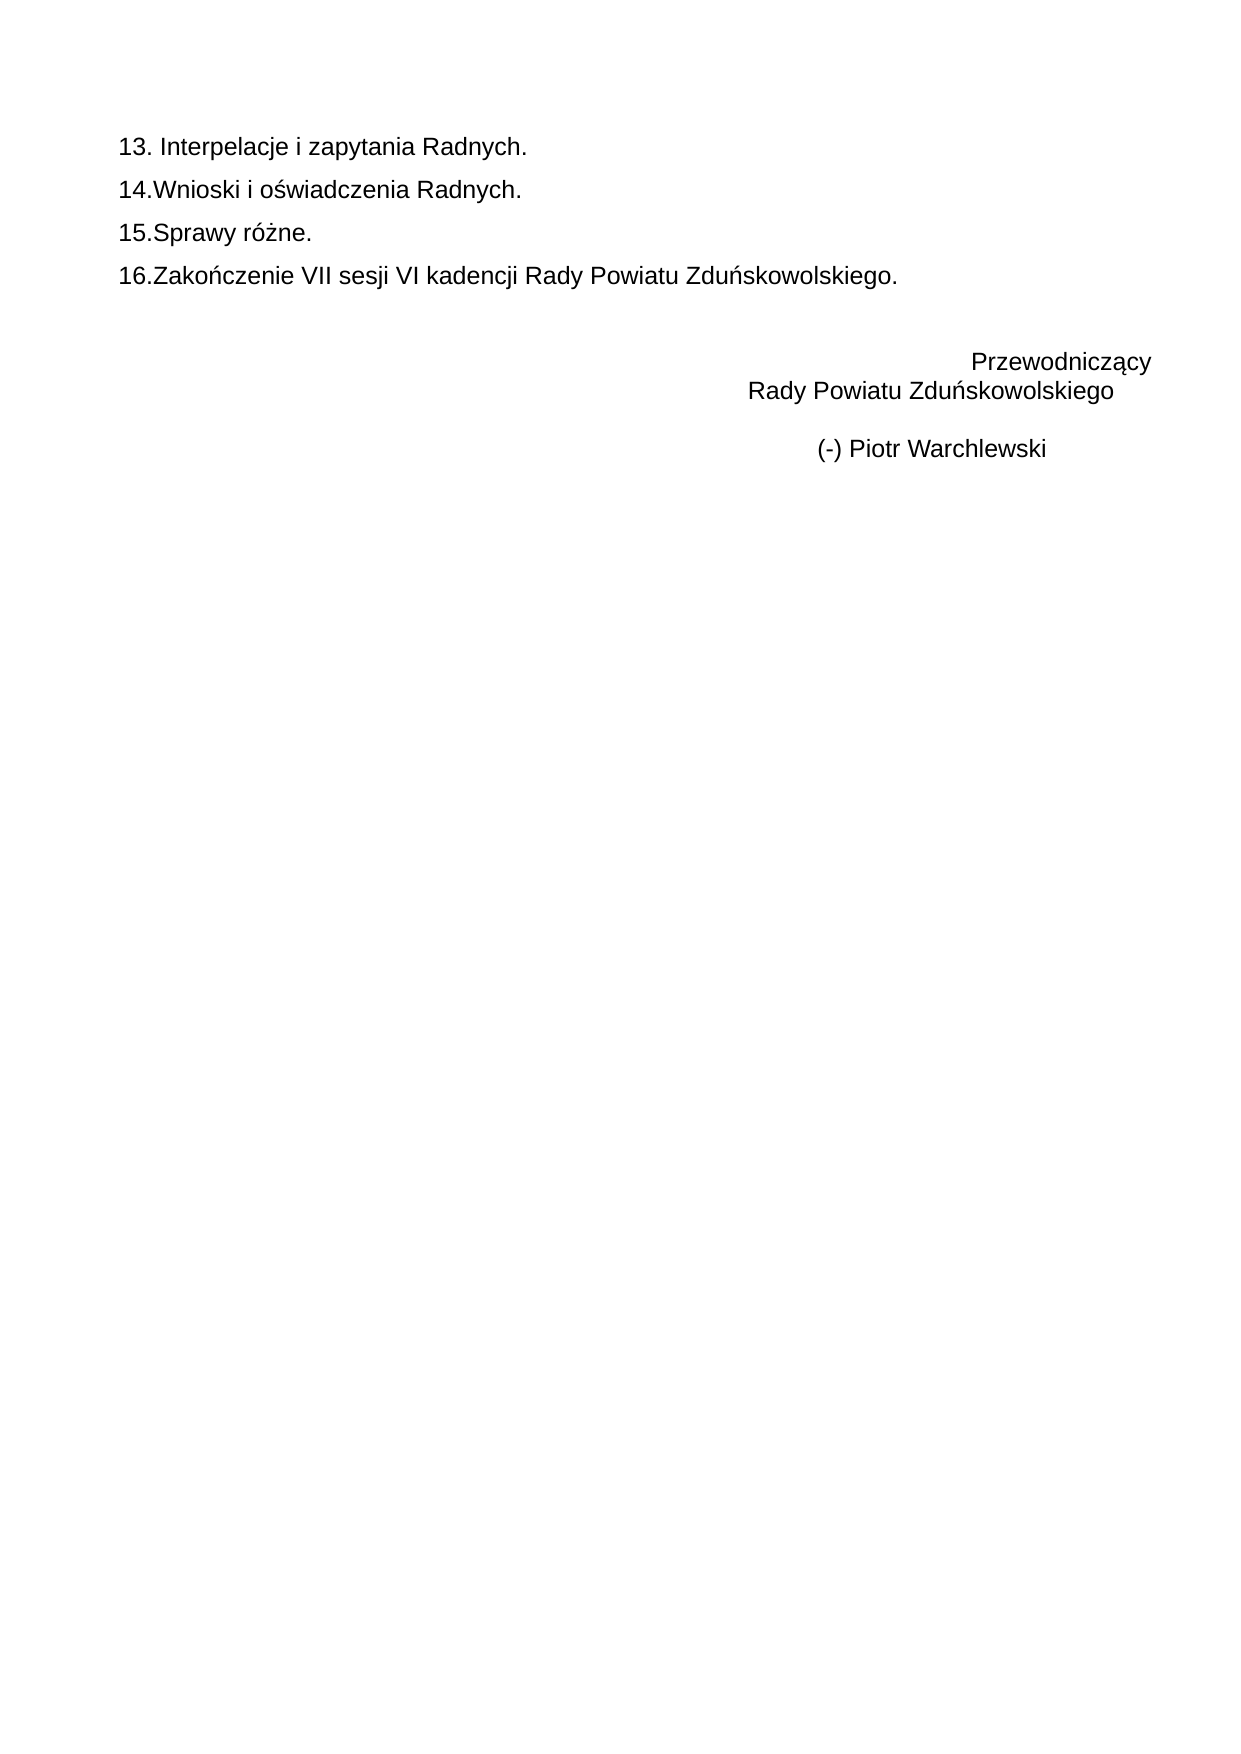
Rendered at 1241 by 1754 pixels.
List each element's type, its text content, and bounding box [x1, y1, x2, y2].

text 15.Sprawy różne. [118, 218, 1122, 247]
text Przewodniczący Rady Powiatu Zduńskowolskiego [664, 347, 1152, 405]
text 13. Interpelacje i zapytania Radnych. [118, 132, 1122, 161]
text 14.Wnioski i oświadczenia Radnych. [118, 175, 1122, 204]
text 16.Zakończenie VII sesji VI kadencji Rady Powiatu Zduńskowolskiego. [118, 261, 1122, 290]
text (-) Piotr Warchlewski [664, 434, 1122, 462]
